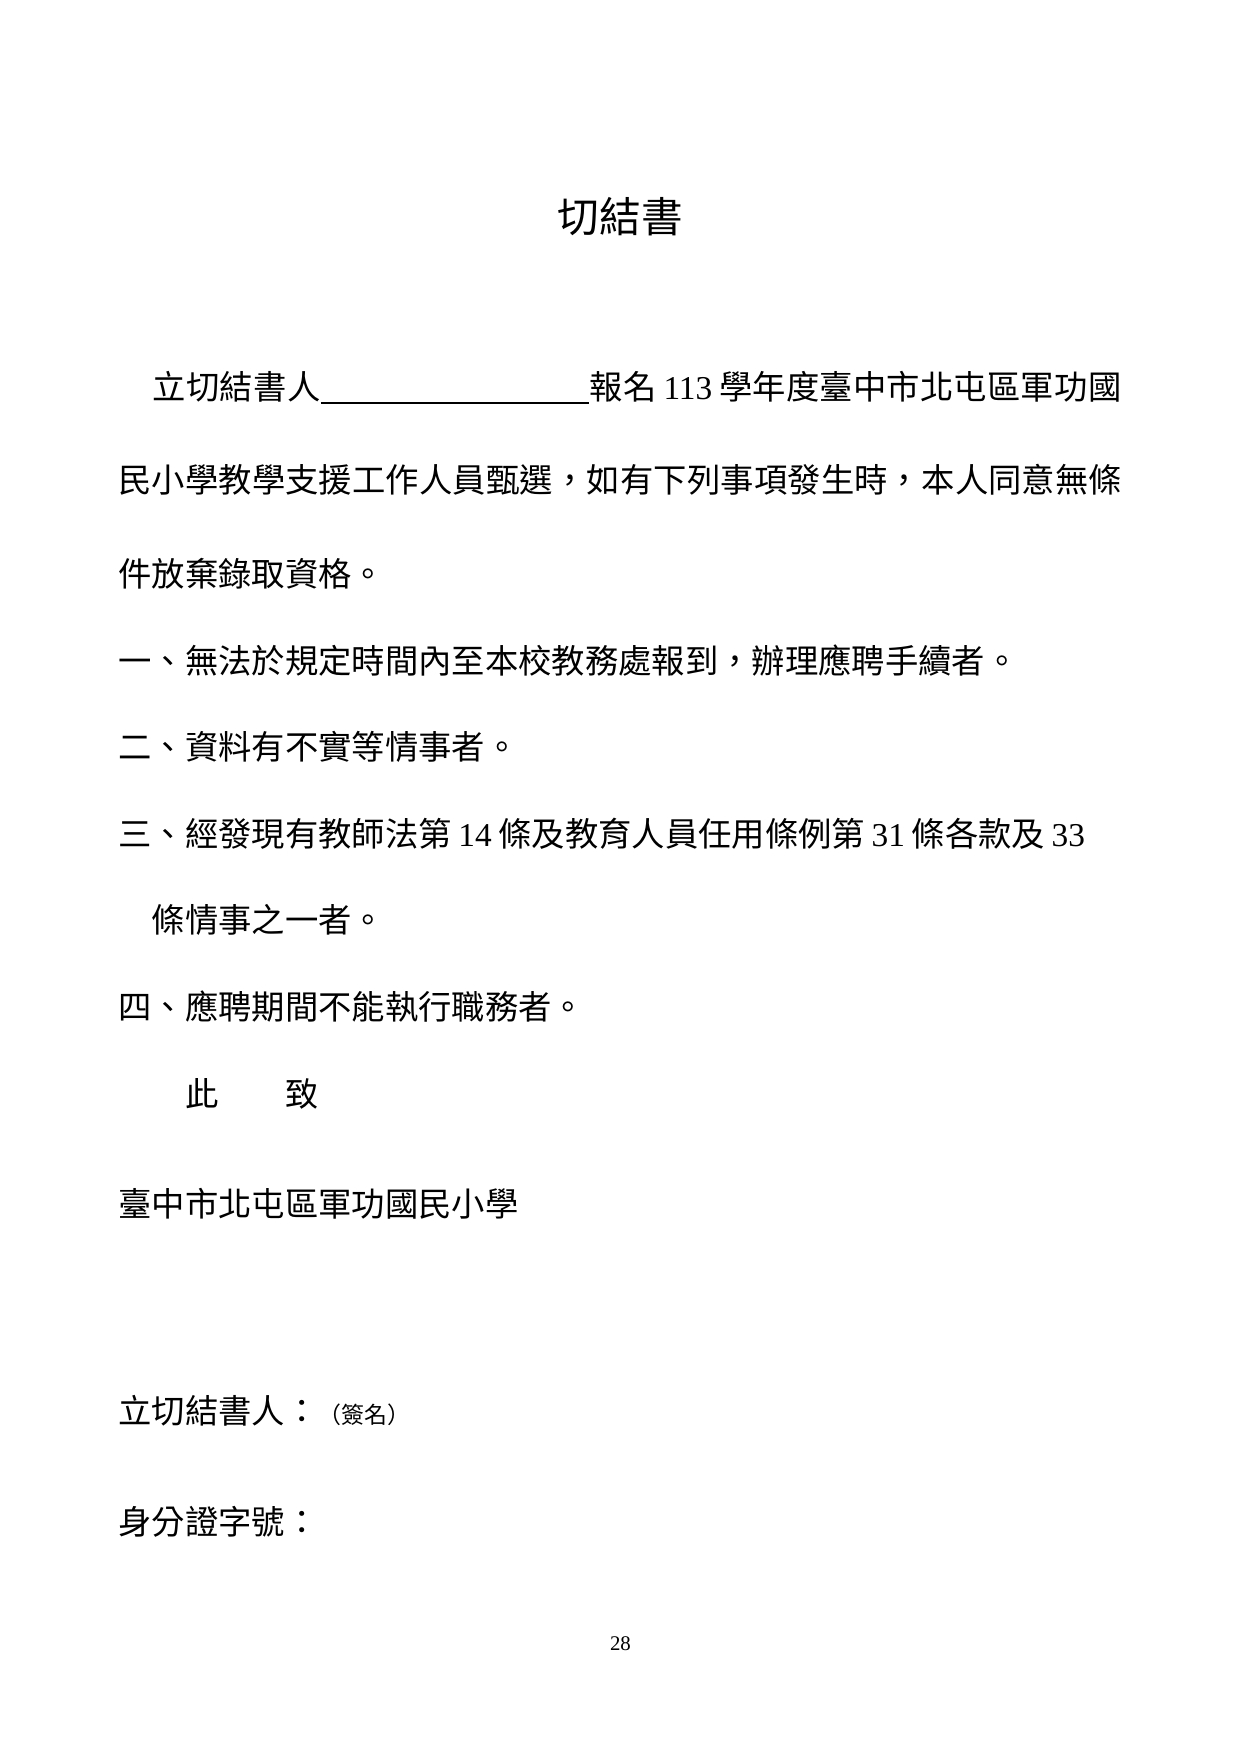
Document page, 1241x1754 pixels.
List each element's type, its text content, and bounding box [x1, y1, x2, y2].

text 四、應聘期間不能執行職務者。 [118, 963, 1122, 1026]
text 二、資料有不實等情事者。 [118, 703, 1122, 766]
text 切結書 [118, 172, 1122, 235]
text 條情事之一者。 [118, 877, 1122, 939]
text 立切結書人：（簽名） [118, 1367, 1122, 1430]
text 立切結書人 報名113學年度臺中市北屯區軍功國民小學教學支援工作人員甄選，如有下列事項發生時，本人同意無條件放棄錄取資格。 [118, 343, 1122, 593]
text 此 致 [118, 1050, 1122, 1112]
text 三、經發現有教師法第14條及教育人員任用條例第31條各款及33 [118, 790, 1122, 853]
text 臺中市北屯區軍功國民小學 [118, 1161, 1122, 1223]
text 身分證字號： [118, 1478, 1122, 1541]
text 一、無法於規定時間內至本校教務處報到，辦理應聘手續者。 [118, 617, 1122, 679]
